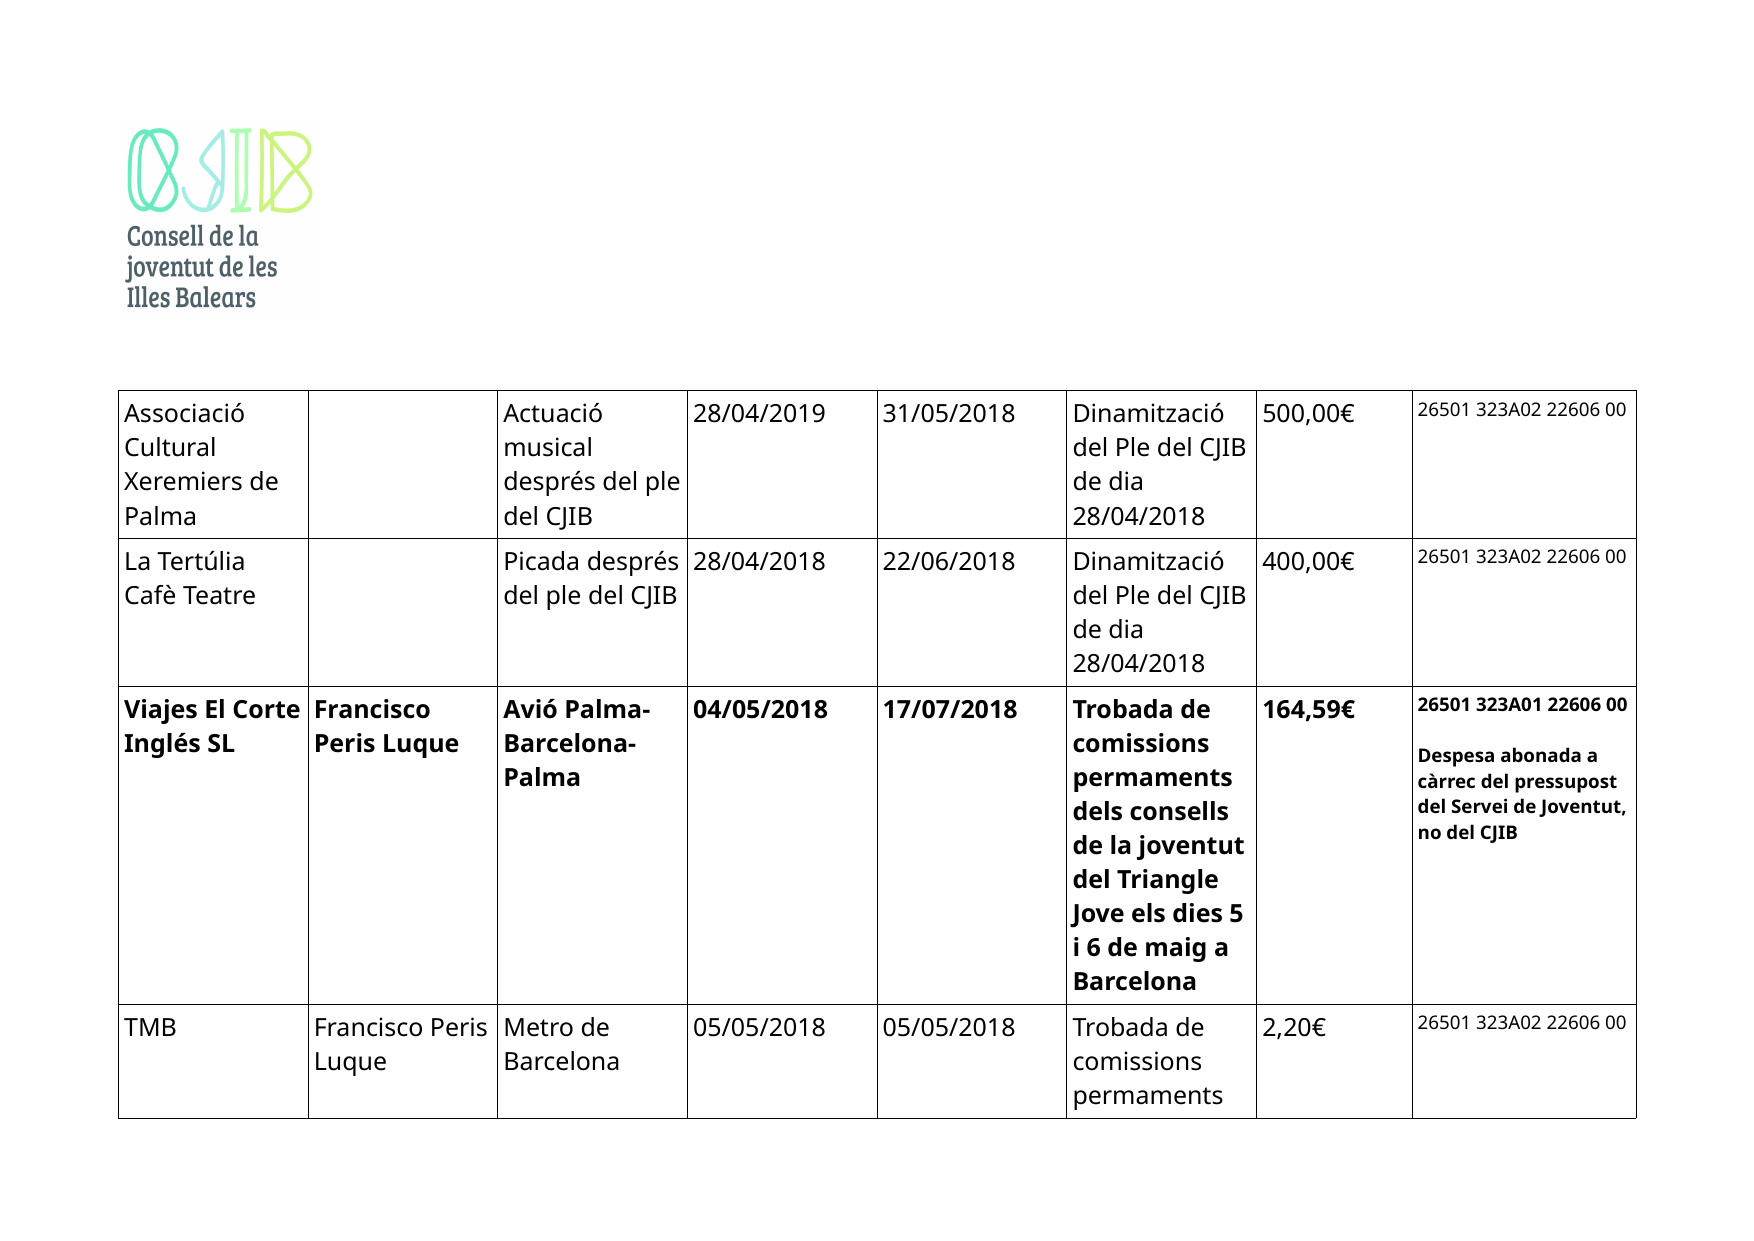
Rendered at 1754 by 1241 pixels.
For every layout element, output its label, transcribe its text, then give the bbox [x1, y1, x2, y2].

table_cell 04/05/2018 [688, 687, 877, 1004]
table_cell 28/04/2019 [688, 391, 877, 538]
table_cell 26501 323A02 22606 00 [1413, 539, 1636, 686]
table_cell Picada després del ple del CJIB [498, 539, 687, 686]
table_cell 164,59€ [1257, 687, 1412, 1004]
picture [118, 118, 319, 319]
table_cell 17/07/2018 [878, 687, 1066, 1004]
table_cell 05/05/2018 [878, 1005, 1066, 1118]
table_cell 05/05/2018 [688, 1005, 877, 1118]
table_cell 26501 323A02 22606 00 [1413, 1005, 1636, 1118]
table_cell Dinamització del Ple del CJIB de dia 28/04/2018 [1067, 539, 1256, 686]
table_cell La Tertúlia Cafè Teatre [119, 539, 308, 686]
table_cell 31/05/2018 [878, 391, 1066, 538]
table_cell 26501 323A02 22606 00 [1413, 391, 1636, 538]
table_cell 22/06/2018 [878, 539, 1066, 686]
table_cell Francisco Peris Luque [309, 1005, 497, 1118]
table_cell Trobada de comissions permaments [1067, 1005, 1256, 1118]
table_cell Metro de Barcelona [498, 1005, 687, 1118]
table_cell Trobada de comissions permaments dels consells de la joventut del Triangle Jove els dies 5 i 6 de maig a Barcelona [1067, 687, 1256, 1004]
table_cell 2,20€ [1257, 1005, 1412, 1118]
table_cell 26501 323A01 22606 00 Despesa abonada a càrrec del pressupost del Servei de Joventut, no del CJIB [1413, 687, 1636, 1004]
table_cell 400,00€ [1257, 539, 1412, 686]
table_cell Dinamització del Ple del CJIB de dia 28/04/2018 [1067, 391, 1256, 538]
table_cell [309, 391, 497, 538]
table_cell 500,00€ [1257, 391, 1412, 538]
table_cell [309, 539, 497, 686]
table_cell Associació Cultural Xeremiers de Palma [119, 391, 308, 538]
table_cell Francisco Peris Luque [309, 687, 497, 1004]
table_cell 28/04/2018 [688, 539, 877, 686]
table_cell Actuació musical després del ple del CJIB [498, 391, 687, 538]
table_cell Viajes El Corte Inglés SL [119, 687, 308, 1004]
table_cell Avió Palma-Barcelona-Palma [498, 687, 687, 1004]
table_cell TMB [119, 1005, 308, 1118]
